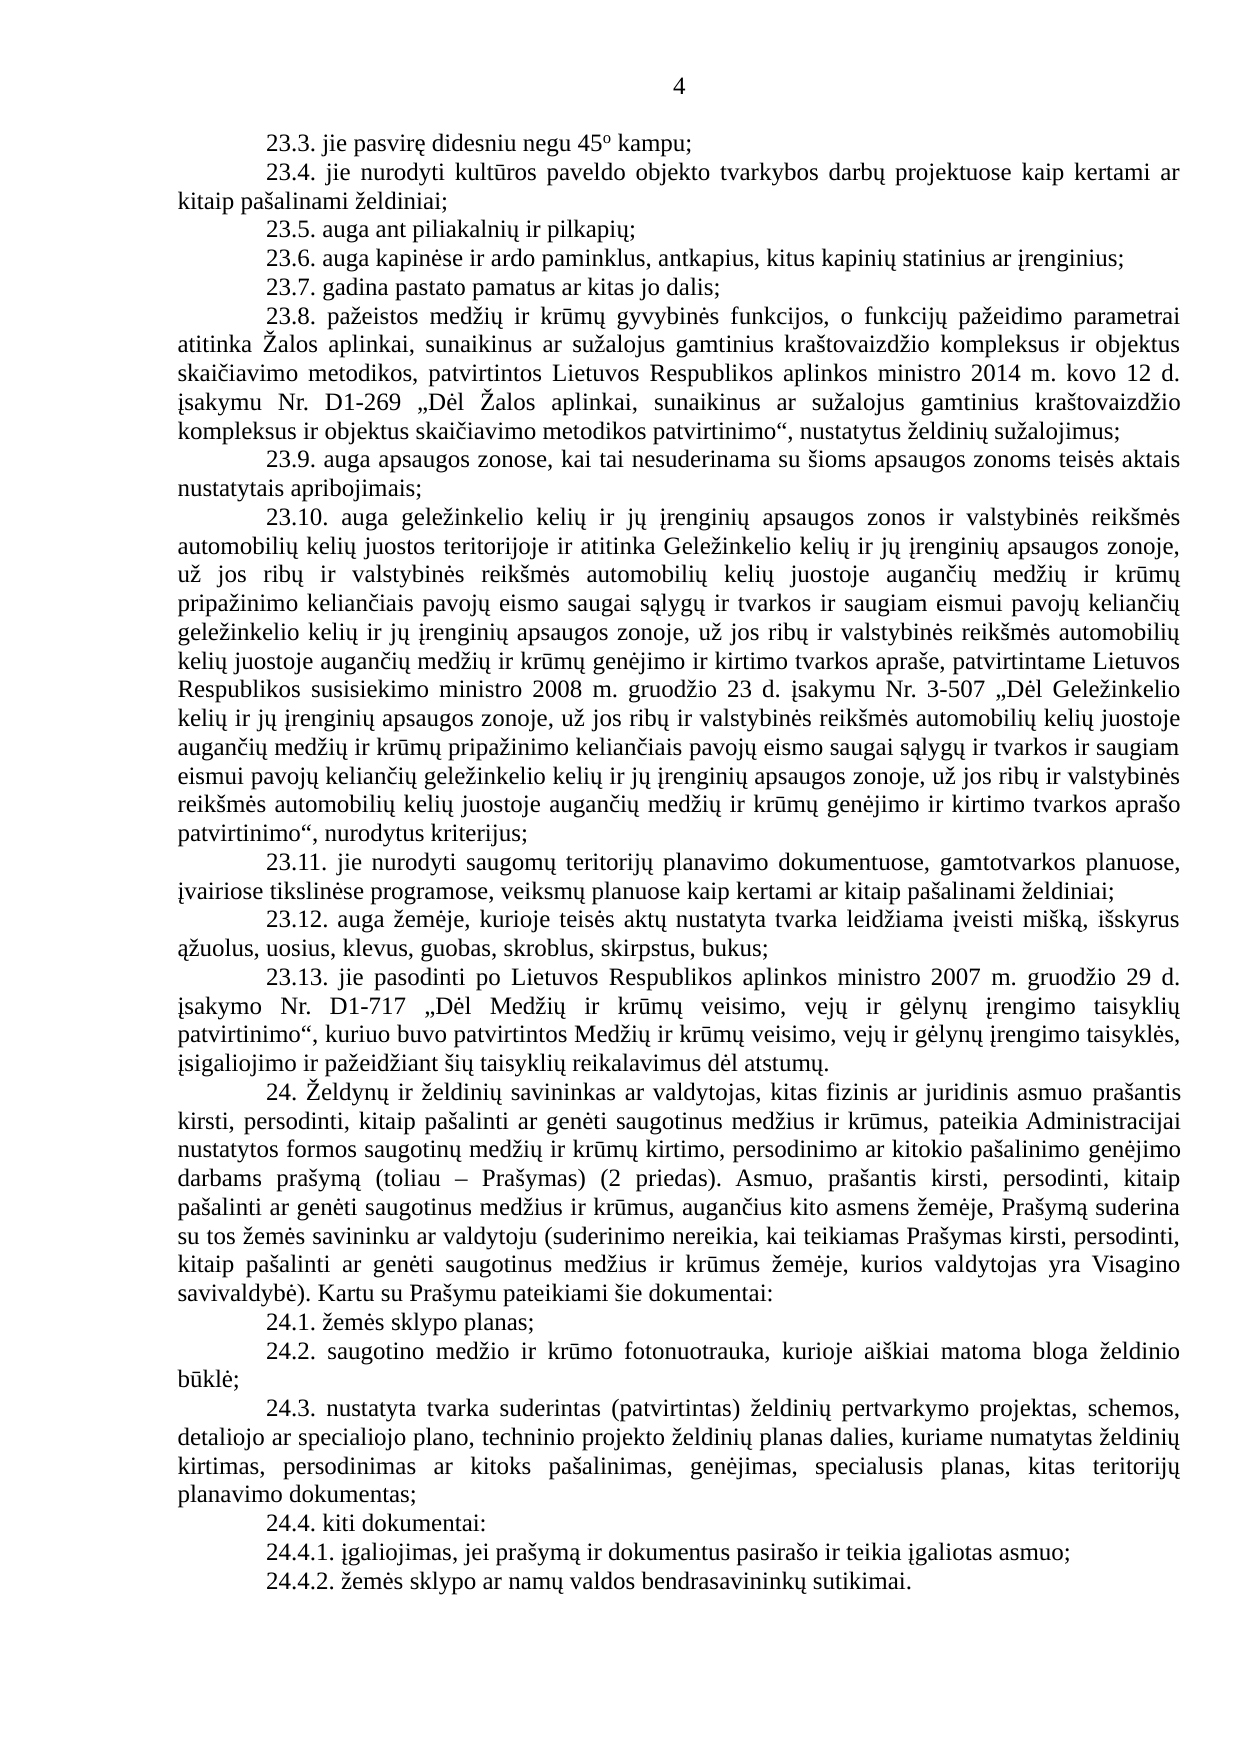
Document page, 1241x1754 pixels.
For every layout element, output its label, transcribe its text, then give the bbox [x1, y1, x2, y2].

text 23.11. jie nurodyti saugomų teritorijų planavimo dokumentuose, gamtotvarkos planuose, įvairiose tikslinėse programose, veiksmų planuose kaip kertami ar kitaip pašalinami želdiniai; [177, 847, 1181, 904]
text 24. Želdynų ir želdinių savininkas ar valdytojas, kitas fizinis ar juridinis asmuo prašantis kirsti, persodinti, kitaip pašalinti ar genėti saugotinus medžius ir krūmus, pateikia Administracijai nustatytos formos saugotinų medžių ir krūmų kirtimo, persodinimo ar kitokio pašalinimo genėjimo darbams prašymą (toliau – Prašymas) (2 priedas). Asmuo, prašantis kirsti, persodinti, kitaip pašalinti ar genėti saugotinus medžius ir krūmus, augančius kito asmens žemėje, Prašymą suderina su tos žemės savininku ar valdytoju (suderinimo nereikia, kai teikiamas Prašymas kirsti, persodinti, kitaip pašalinti ar genėti saugotinus medžius ir krūmus žemėje, kurios valdytojas yra Visagino savivaldybė). Kartu su Prašymu pateikiami šie dokumentai: [177, 1077, 1181, 1307]
text 23.10. auga geležinkelio kelių ir jų įrenginių apsaugos zonos ir valstybinės reikšmės automobilių kelių juostos teritorijoje ir atitinka Geležinkelio kelių ir jų įrenginių apsaugos zonoje, už jos ribų ir valstybinės reikšmės automobilių kelių juostoje augančių medžių ir krūmų pripažinimo keliančiais pavojų eismo saugai sąlygų ir tvarkos ir saugiam eismui pavojų keliančių geležinkelio kelių ir jų įrenginių apsaugos zonoje, už jos ribų ir valstybinės reikšmės automobilių kelių juostoje augančių medžių ir krūmų genėjimo ir kirtimo tvarkos apraše, patvirtintame Lietuvos Respublikos susisiekimo ministro 2008 m. gruodžio 23 d. įsakymu Nr. 3-507 „Dėl Geležinkelio kelių ir jų įrenginių apsaugos zonoje, už jos ribų ir valstybinės reikšmės automobilių kelių juostoje augančių medžių ir krūmų pripažinimo keliančiais pavojų eismo saugai sąlygų ir tvarkos ir saugiam eismui pavojų keliančių geležinkelio kelių ir jų įrenginių apsaugos zonoje, už jos ribų ir valstybinės reikšmės automobilių kelių juostoje augančių medžių ir krūmų genėjimo ir kirtimo tvarkos aprašo patvirtinimo“, nurodytus kriterijus; [177, 502, 1181, 847]
text 23.4. jie nurodyti kultūros paveldo objekto tvarkybos darbų projektuose kaip kertami ar kitaip pašalinami želdiniai; [177, 157, 1181, 214]
text 24.4.1. įgaliojimas, jei prašymą ir dokumentus pasirašo ir teikia įgaliotas asmuo; [177, 1537, 1181, 1566]
text 24.4. kiti dokumentai: [177, 1508, 1181, 1537]
text 23.12. auga žemėje, kurioje teisės aktų nustatyta tvarka leidžiama įveisti mišką, išskyrus ąžuolus, uosius, klevus, guobas, skroblus, skirpstus, bukus; [177, 904, 1181, 962]
text 23.5. auga ant piliakalnių ir pilkapių; [177, 214, 1181, 243]
text 23.7. gadina pastato pamatus ar kitas jo dalis; [177, 272, 1181, 301]
text 23.13. jie pasodinti po Lietuvos Respublikos aplinkos ministro 2007 m. gruodžio 29 d. įsakymo Nr. D1-717 „Dėl Medžių ir krūmų veisimo, vejų ir gėlynų įrengimo taisyklių patvirtinimo“, kuriuo buvo patvirtintos Medžių ir krūmų veisimo, vejų ir gėlynų įrengimo taisyklės, įsigaliojimo ir pažeidžiant šių taisyklių reikalavimus dėl atstumų. [177, 962, 1181, 1077]
text 24.1. žemės sklypo planas; [177, 1307, 1181, 1336]
text 24.4.2. žemės sklypo ar namų valdos bendrasavininkų sutikimai. [177, 1566, 1181, 1594]
text 24.3. nustatyta tvarka suderintas (patvirtintas) želdinių pertvarkymo projektas, schemos, detaliojo ar specialiojo plano, techninio projekto želdinių planas dalies, kuriame numatytas želdinių kirtimas, persodinimas ar kitoks pašalinimas, genėjimas, specialusis planas, kitas teritorijų planavimo dokumentas; [177, 1393, 1181, 1508]
text 24.2. saugotino medžio ir krūmo fotonuotrauka, kurioje aiškiai matoma bloga želdinio būklė; [177, 1336, 1181, 1393]
text 23.3. jie pasvirę didesniu negu 45o kampu; [177, 128, 1181, 157]
text 23.9. auga apsaugos zonose, kai tai nesuderinama su šioms apsaugos zonoms teisės aktais nustatytais apribojimais; [177, 444, 1181, 502]
text 23.6. auga kapinėse ir ardo paminklus, antkapius, kitus kapinių statinius ar įrenginius; [177, 243, 1181, 272]
text 23.8. pažeistos medžių ir krūmų gyvybinės funkcijos, o funkcijų pažeidimo parametrai atitinka Žalos aplinkai, sunaikinus ar sužalojus gamtinius kraštovaizdžio kompleksus ir objektus skaičiavimo metodikos, patvirtintos Lietuvos Respublikos aplinkos ministro 2014 m. kovo 12 d. įsakymu Nr. D1-269 „Dėl Žalos aplinkai, sunaikinus ar sužalojus gamtinius kraštovaizdžio kompleksus ir objektus skaičiavimo metodikos patvirtinimo“, nustatytus želdinių sužalojimus; [177, 301, 1181, 444]
